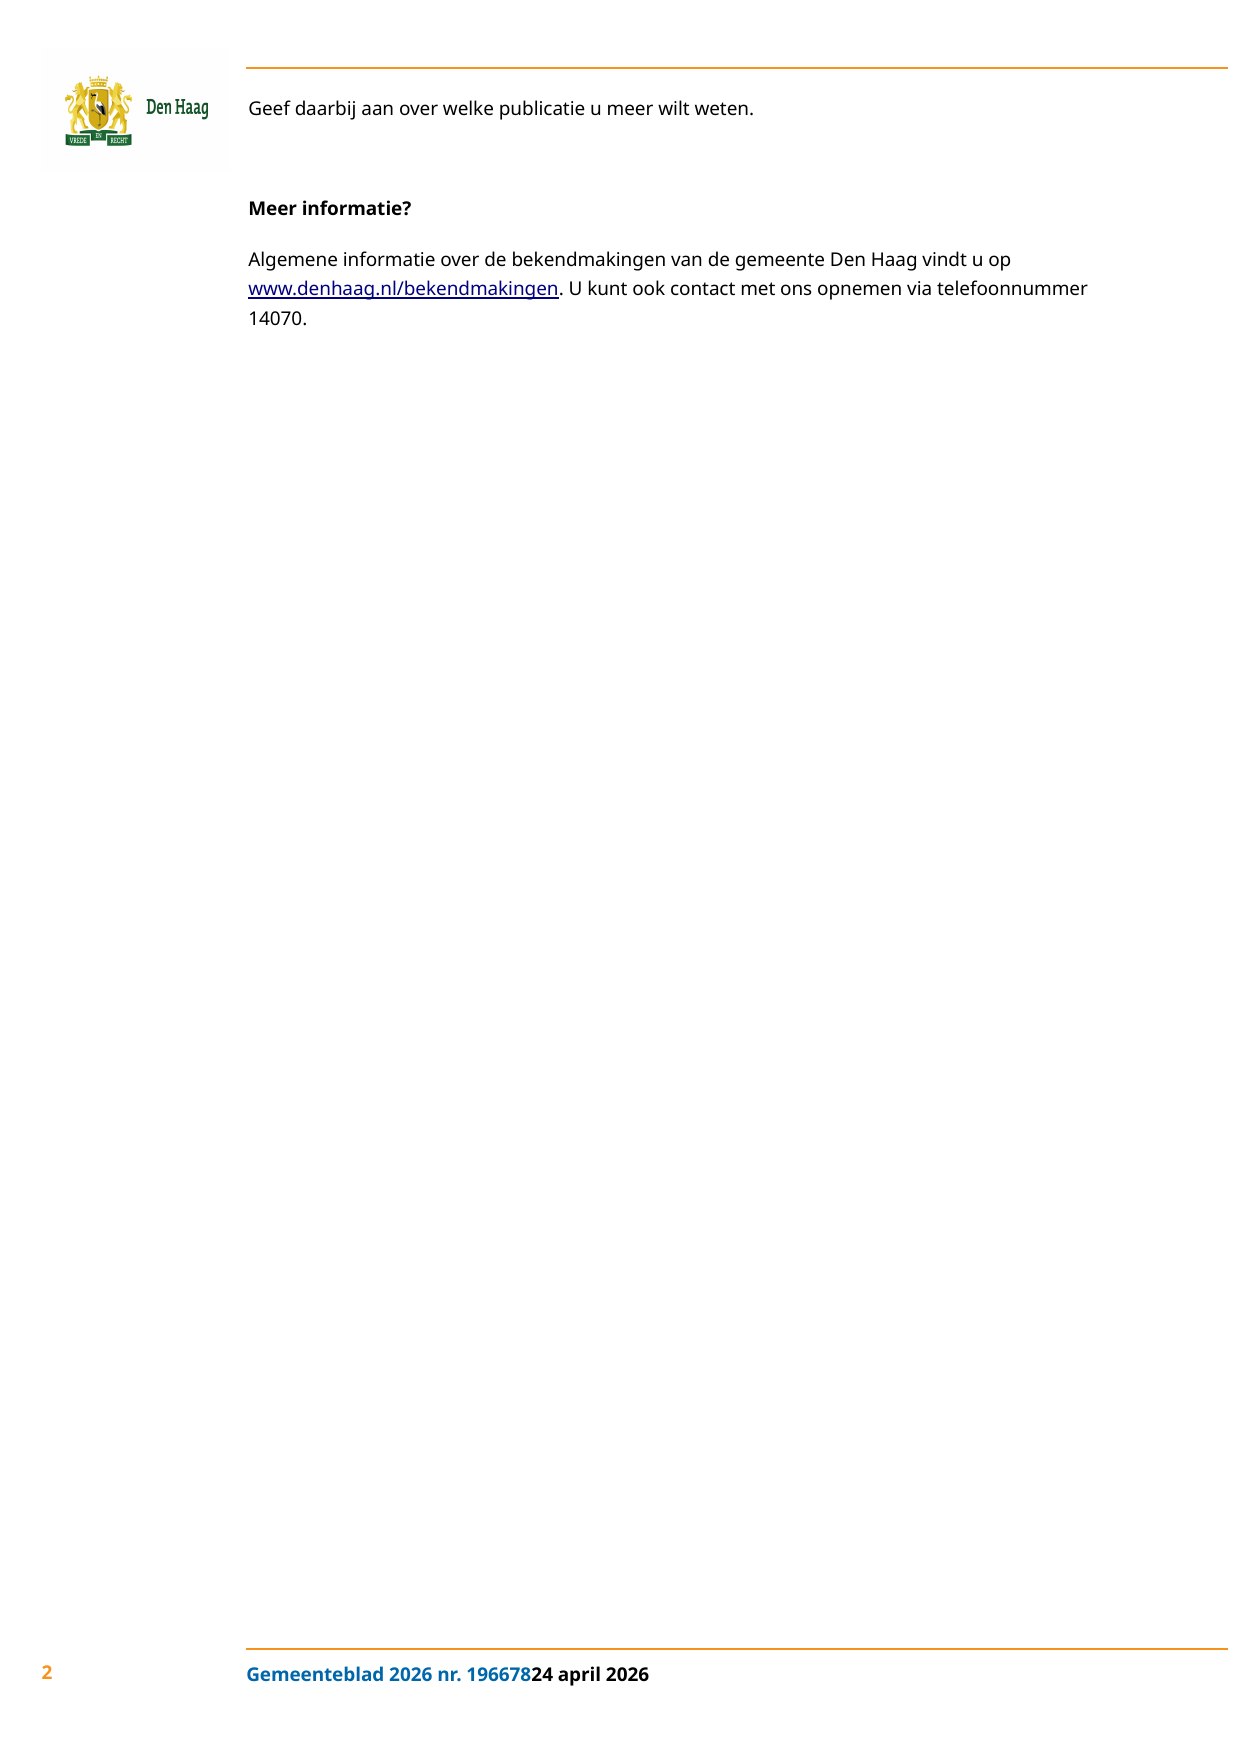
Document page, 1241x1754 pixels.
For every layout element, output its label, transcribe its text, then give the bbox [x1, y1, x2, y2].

text Algemene informatie over de bekendmakingen van de gemeente Den Haag vindt u op www.denhaag.nl/bekendmakingen. U kunt ook contact met ons opnemen via telefoonnummer 14070. [248, 246, 1152, 331]
text Geef daarbij aan over welke publicatie u meer wilt weten. [248, 95, 1152, 121]
text Meer informatie? [248, 196, 1152, 221]
picture [41, 47, 231, 172]
